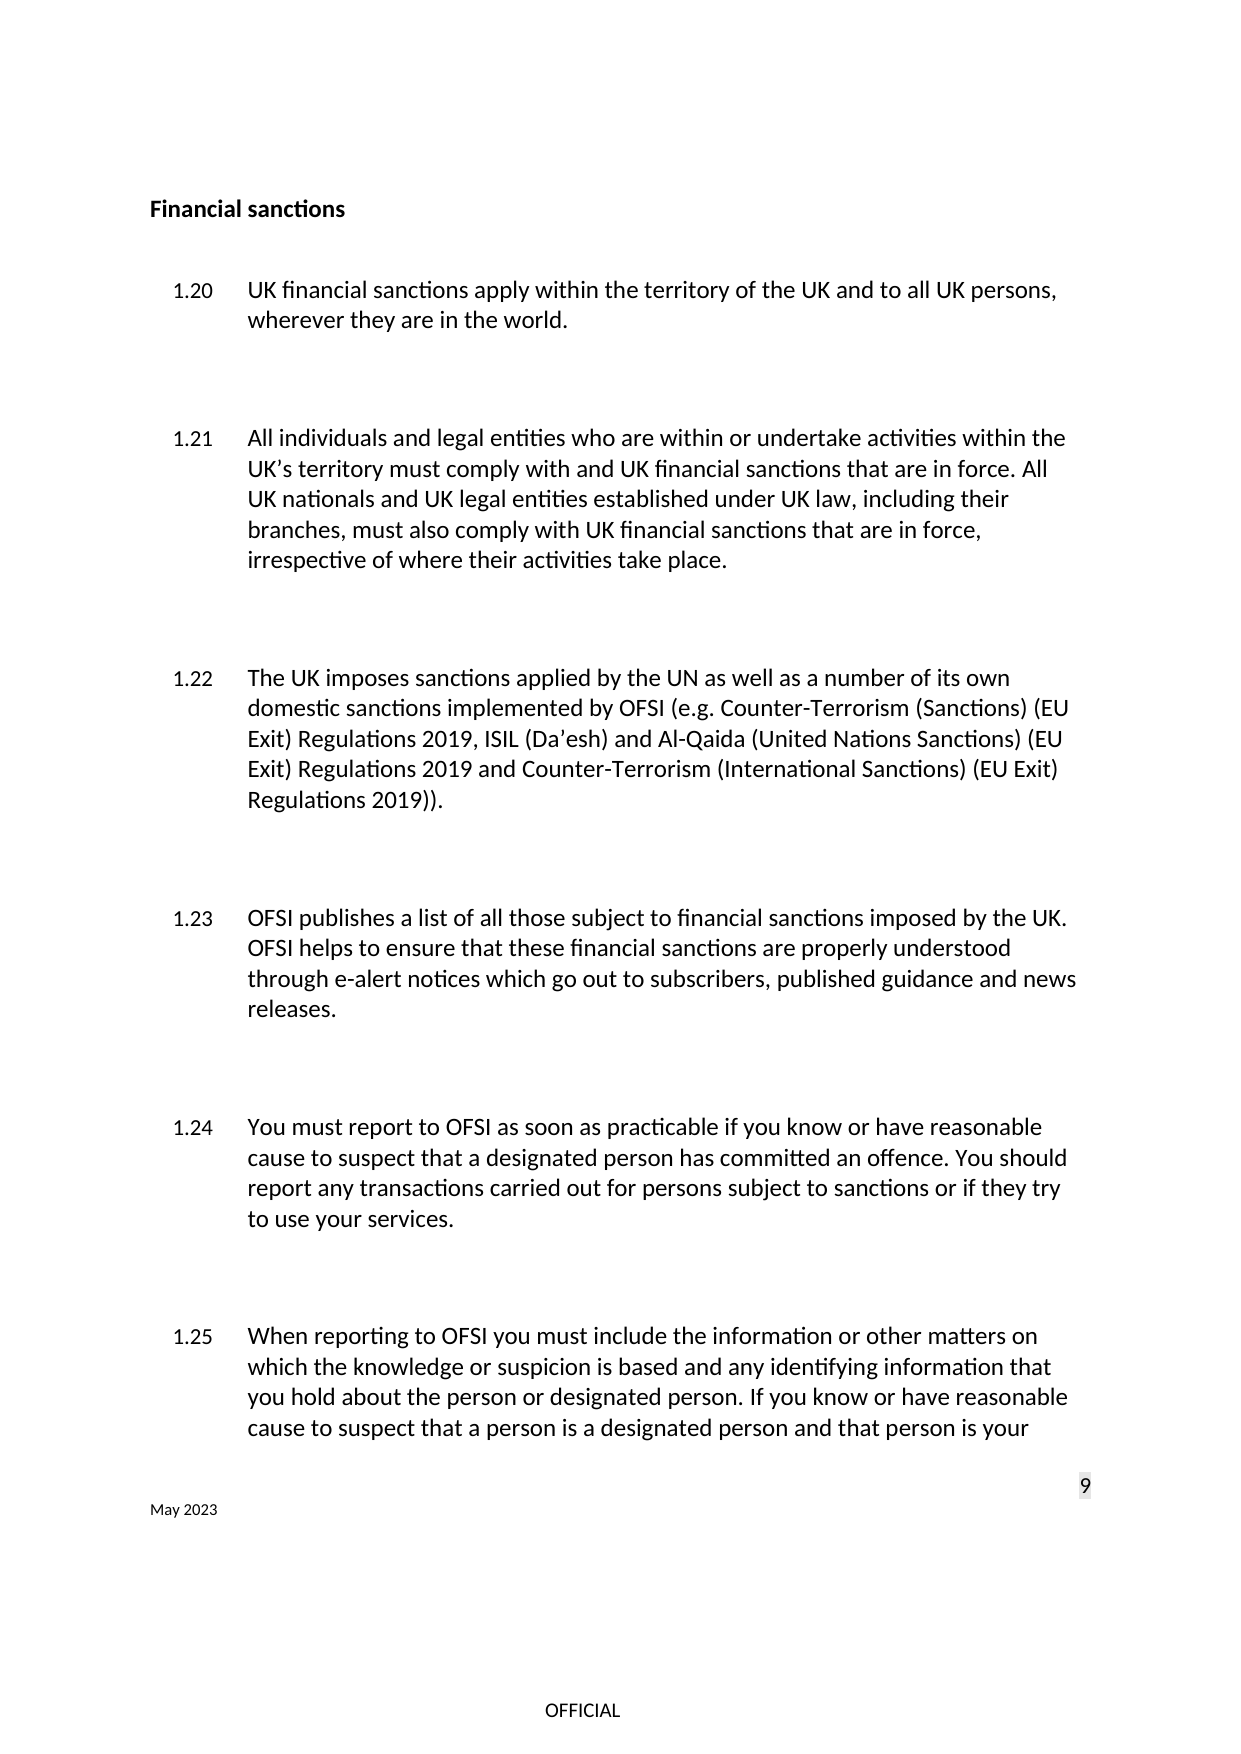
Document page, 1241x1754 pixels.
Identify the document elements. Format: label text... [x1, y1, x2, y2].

list The UK imposes sanctions applied by the UN as well as a number of its own domestic sanctions implemented by OFSI (e.g. Counter-Terrorism (Sanctions) (EU Exit) Regulations 2019, ISIL (Da’esh) and Al-Qaida (United Nations Sanctions) (EU Exit) Regulations 2019 and Counter-Terrorism (International Sanctions) (EU Exit) Regulations 2019)). [172, 662, 1081, 815]
list OFSI publishes a list of all those subject to financial sanctions imposed by the UK. OFSI helps to ensure that these financial sanctions are properly understood through e-alert notices which go out to subscribers, published guidance and news releases. [172, 902, 1081, 1024]
list When reporting to OFSI you must include the information or other matters on which the knowledge or suspicion is based and any identifying information that you hold about the person or designated person. If you know or have reasonable cause to suspect that a person is a designated person and that person is your [172, 1320, 1081, 1442]
list You must report to OFSI as soon as practicable if you know or have reasonable cause to suspect that a designated person has committed an offence. You should report any transactions carried out for persons subject to sanctions or if they try to use your services. [172, 1111, 1081, 1233]
subtitle Financial sanctions [150, 193, 1091, 224]
list UK financial sanctions apply within the territory of the UK and to all UK persons, wherever they are in the world. [172, 274, 1081, 335]
list All individuals and legal entities who are within or undertake activities within the UK’s territory must comply with and UK financial sanctions that are in force. All UK nationals and UK legal entities established under UK law, including their branches, must also comply with UK financial sanctions that are in force, irrespective of where their activities take place. [172, 422, 1081, 575]
